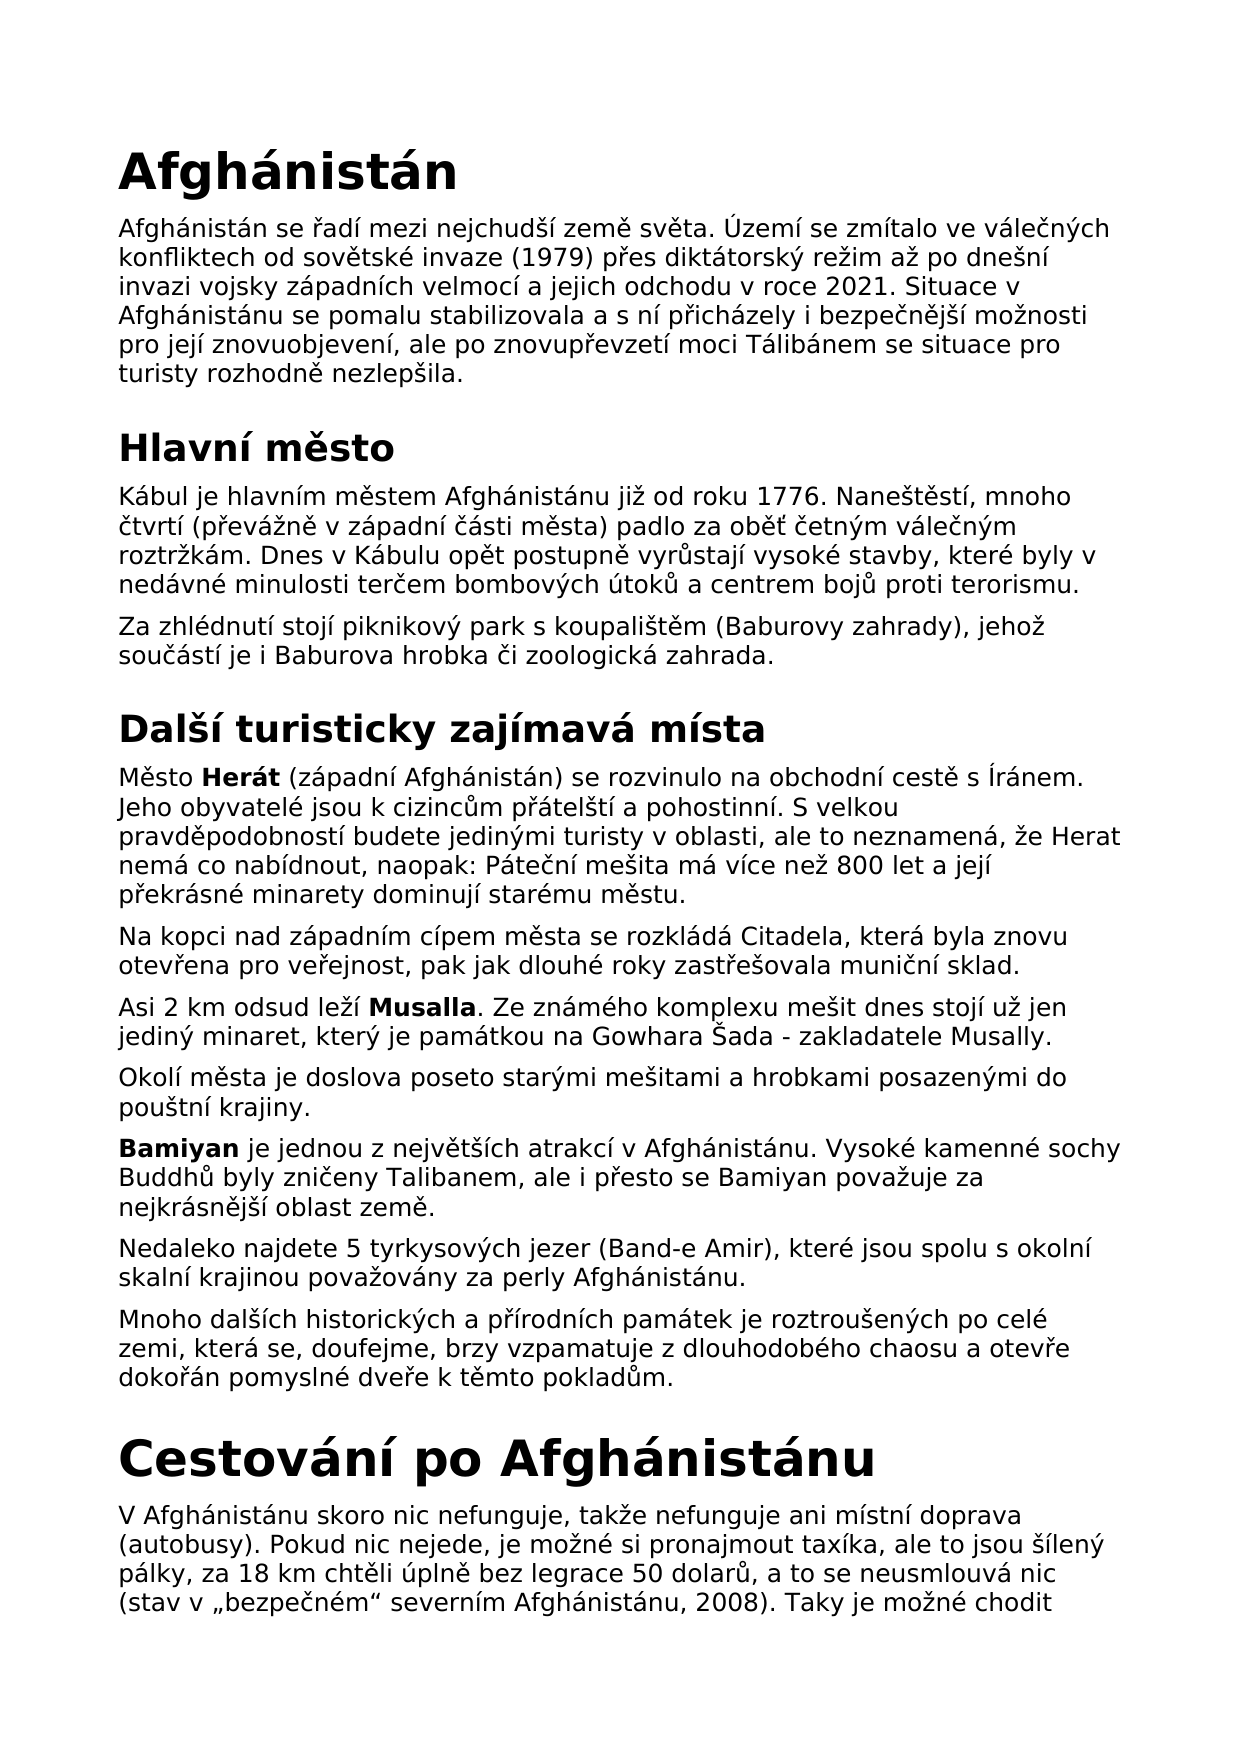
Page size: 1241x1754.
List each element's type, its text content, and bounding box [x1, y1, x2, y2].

subtitle Afghánistán [118, 143, 1122, 201]
subtitle Další turisticky zajímavá místa [118, 707, 1122, 751]
text Za zhlédnutí stojí piknikový park s koupalištěm (Baburovy zahrady), jehož součástí je i Baburova hrobka či zoologická zahrada. [118, 612, 1122, 670]
text Afghánistán se řadí mezi nejchudší země světa. Území se zmítalo ve válečných konfliktech od sovětské invaze (1979) přes diktátorský režim až po dnešní invazi vojsky západních velmocí a jejich odchodu v roce 2021. Situace v Afghánistánu se pomalu stabilizovala a s ní přicházely i bezpečnější možnosti pro její znovuobjevení, ale po znovupřevzetí moci Tálibánem se situace pro turisty rozhodně nezlepšila. [118, 214, 1122, 389]
text Nedaleko najdete 5 tyrkysových jezer (Band-e Amir), které jsou spolu s okolní skalní krajinou považovány za perly Afghánistánu. [118, 1234, 1122, 1293]
text Asi 2 km odsud leží Musalla. Ze známého komplexu mešit dnes stojí už jen jediný minaret, který je památkou na Gowhara Šada - zakladatele Musally. [118, 993, 1122, 1051]
text Bamiyan je jednou z největších atrakcí v Afghánistánu. Vysoké kamenné sochy Buddhů byly zničeny Talibanem, ale i přesto se Bamiyan považuje za nejkrásnější oblast země. [118, 1134, 1122, 1222]
text Kábul je hlavním městem Afghánistánu již od roku 1776. Naneštěstí, mnoho čtvrtí (převážně v západní části města) padlo za oběť četným válečným roztržkám. Dnes v Kábulu opět postupně vyrůstají vysoké stavby, které byly v nedávné minulosti terčem bombových útoků a centrem bojů proti terorismu. [118, 482, 1122, 599]
text V Afghánistánu skoro nic nefunguje, takže nefunguje ani místní doprava (autobusy). Pokud nic nejede, je možné si pronajmout taxíka, ale to jsou šílený pálky, za 18 km chtěli úplně bez legrace 50 dolarů, a to se neusmlouvá nic (stav v „bezpečném“ severním Afghánistánu, 2008). Taky je možné chodit [118, 1501, 1122, 1618]
subtitle Hlavní město [118, 426, 1122, 470]
text Na kopci nad západním cípem města se rozkládá Citadela, která byla znovu otevřena pro veřejnost, pak jak dlouhé roky zastřešovala muniční sklad. [118, 922, 1122, 980]
text Mnoho dalších historických a přírodních památek je roztroušených po celé zemi, která se, doufejme, brzy vzpamatuje z dlouhodobého chaosu a otevře dokořán pomyslné dveře k těmto pokladům. [118, 1305, 1122, 1393]
text Město Herát (západní Afghánistán) se rozvinulo na obchodní cestě s Íránem. Jeho obyvatelé jsou k cizincům přátelští a pohostinní. S velkou pravděpodobností budete jedinými turisty v oblasti, ale to neznamená, že Herat nemá co nabídnout, naopak: Páteční mešita má více než 800 let a její překrásné minarety dominují starému městu. [118, 764, 1122, 909]
text Okolí města je doslova poseto starými mešitami a hrobkami posazenými do pouštní krajiny. [118, 1064, 1122, 1122]
subtitle Cestování po Afghánistánu [118, 1430, 1122, 1488]
